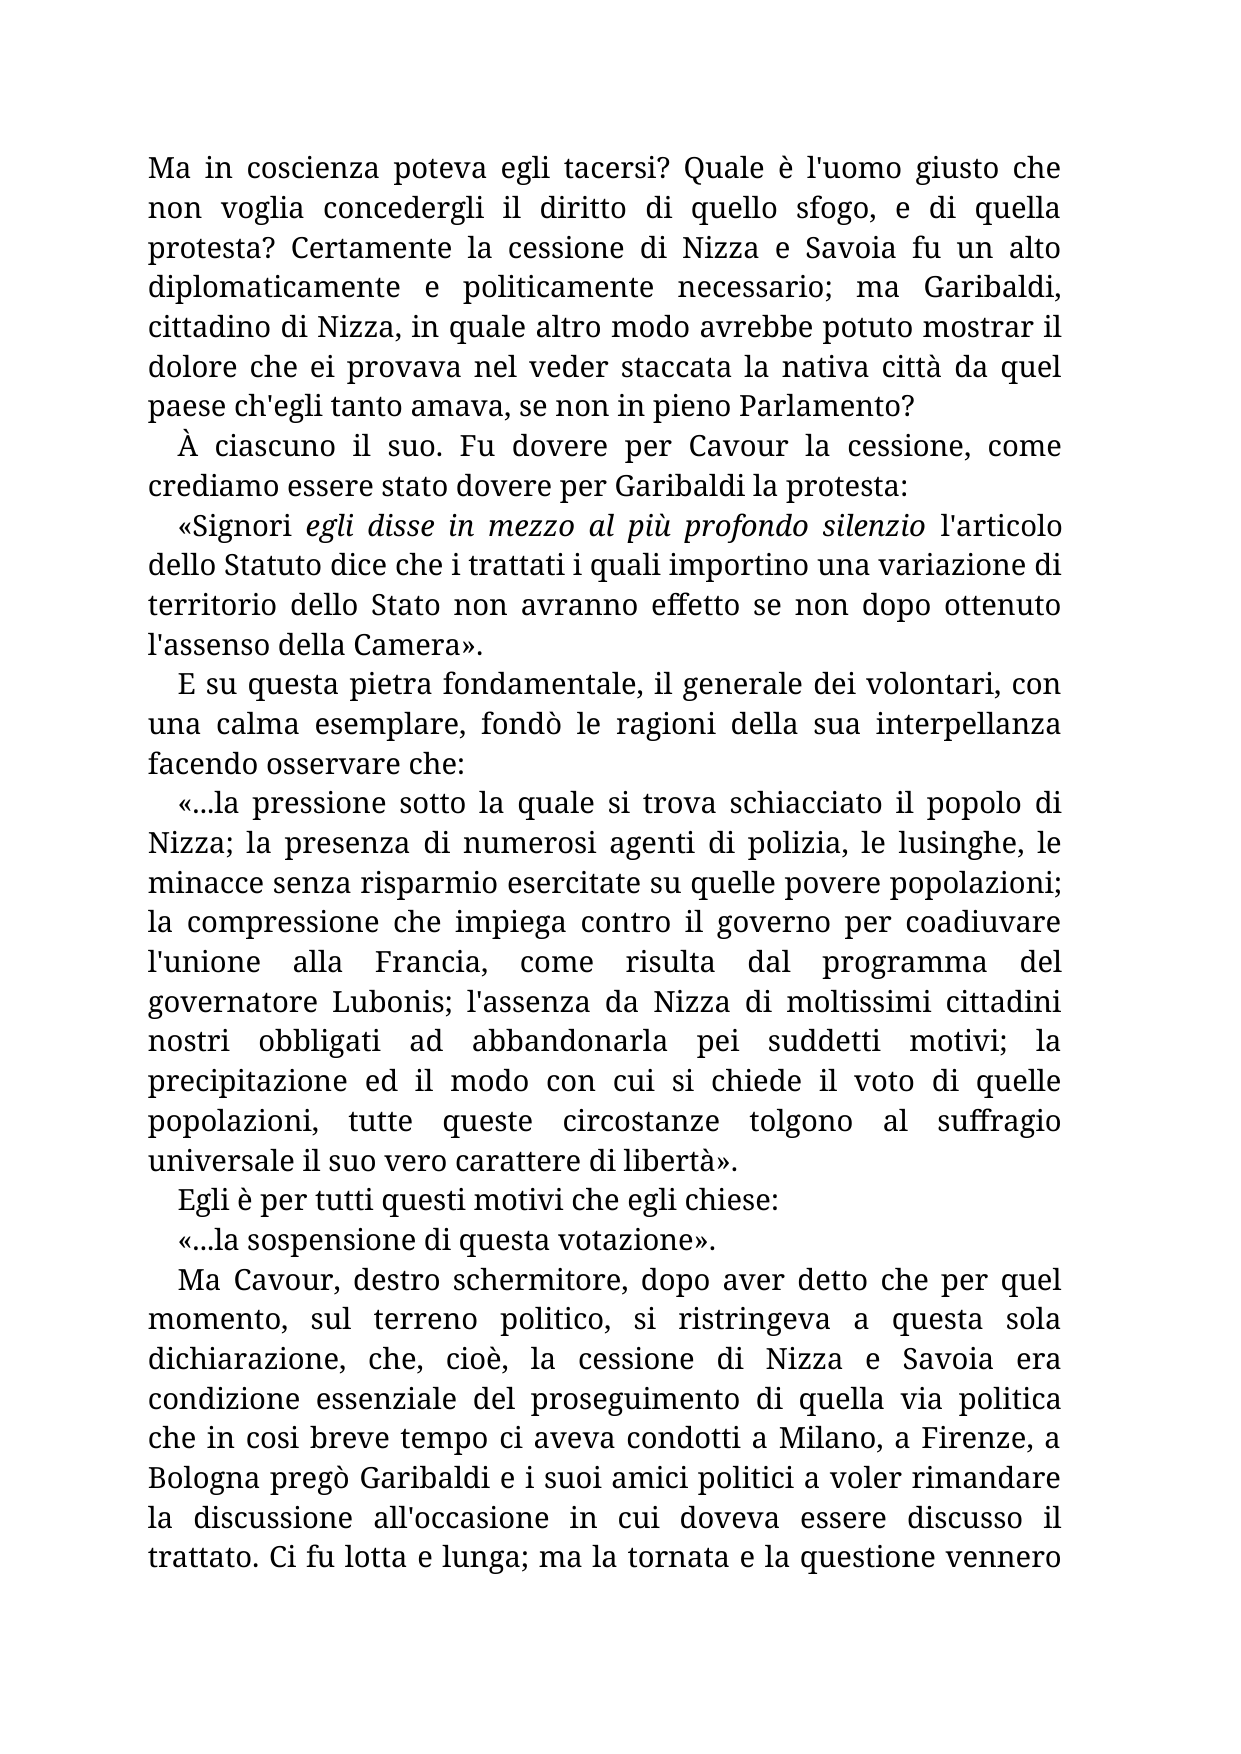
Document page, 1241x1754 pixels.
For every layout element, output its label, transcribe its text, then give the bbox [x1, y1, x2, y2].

text «...la pressione sotto la quale si trova schiacciato il popolo di Nizza; la presenza di numerosi agenti di polizia, le lusinghe, le minacce senza risparmio esercitate su quelle povere popolazioni; la compressione che impiega contro il governo per coadiuvare l'unione alla Francia, come risulta dal programma del governatore Lubonis; l'assenza da Nizza di moltissimi cittadini nostri obbligati ad abbandonarla pei suddetti motivi; la precipitazione ed il modo con cui si chiede il voto di quelle popolazioni, tutte queste circostanze tolgono al suffragio universale il suo vero carattere di libertà». [148, 783, 1063, 1179]
text «...la sospensione di questa votazione». [148, 1219, 1063, 1259]
text Ma in coscienza poteva egli tacersi? Quale è l'uomo giusto che non voglia concedergli il diritto di quello sfogo, e di quella protesta? Certamente la cessione di Nizza e Savoia fu un alto diplomaticamente e politicamente necessario; ma Garibaldi, cittadino di Nizza, in quale altro modo avrebbe potuto mostrar il dolore che ei provava nel veder staccata la nativa città da quel paese ch'egli tanto amava, se non in pieno Parlamento? [148, 148, 1063, 425]
text Ma Cavour, destro schermitore, dopo aver detto che per quel momento, sul terreno politico, si ristringeva a questa sola dichiarazione, che, cioè, la cessione di Nizza e Savoia era condizione essenziale del proseguimento di quella via politica che in cosi breve tempo ci aveva condotti a Milano, a Firenze, a Bologna pregò Garibaldi e i suoi amici politici a voler rimandare la discussione all'occasione in cui doveva essere discusso il trattato. Ci fu lotta e lunga; ma la tornata e la questione vennero [148, 1259, 1063, 1576]
text E su questa pietra fondamentale, il generale dei volontari, con una calma esemplare, fondò le ragioni della sua interpellanza facendo osservare che: [148, 663, 1063, 783]
text À ciascuno il suo. Fu dovere per Cavour la cessione, come crediamo essere stato dovere per Garibaldi la protesta: [148, 425, 1063, 505]
text Egli è per tutti questi motivi che egli chiese: [148, 1179, 1063, 1219]
text «Signori egli disse in mezzo al più profondo silenzio l'articolo dello Statuto dice che i trattati i quali importino una variazione di territorio dello Stato non avranno effetto se non dopo ottenuto l'assenso della Camera». [148, 505, 1063, 663]
